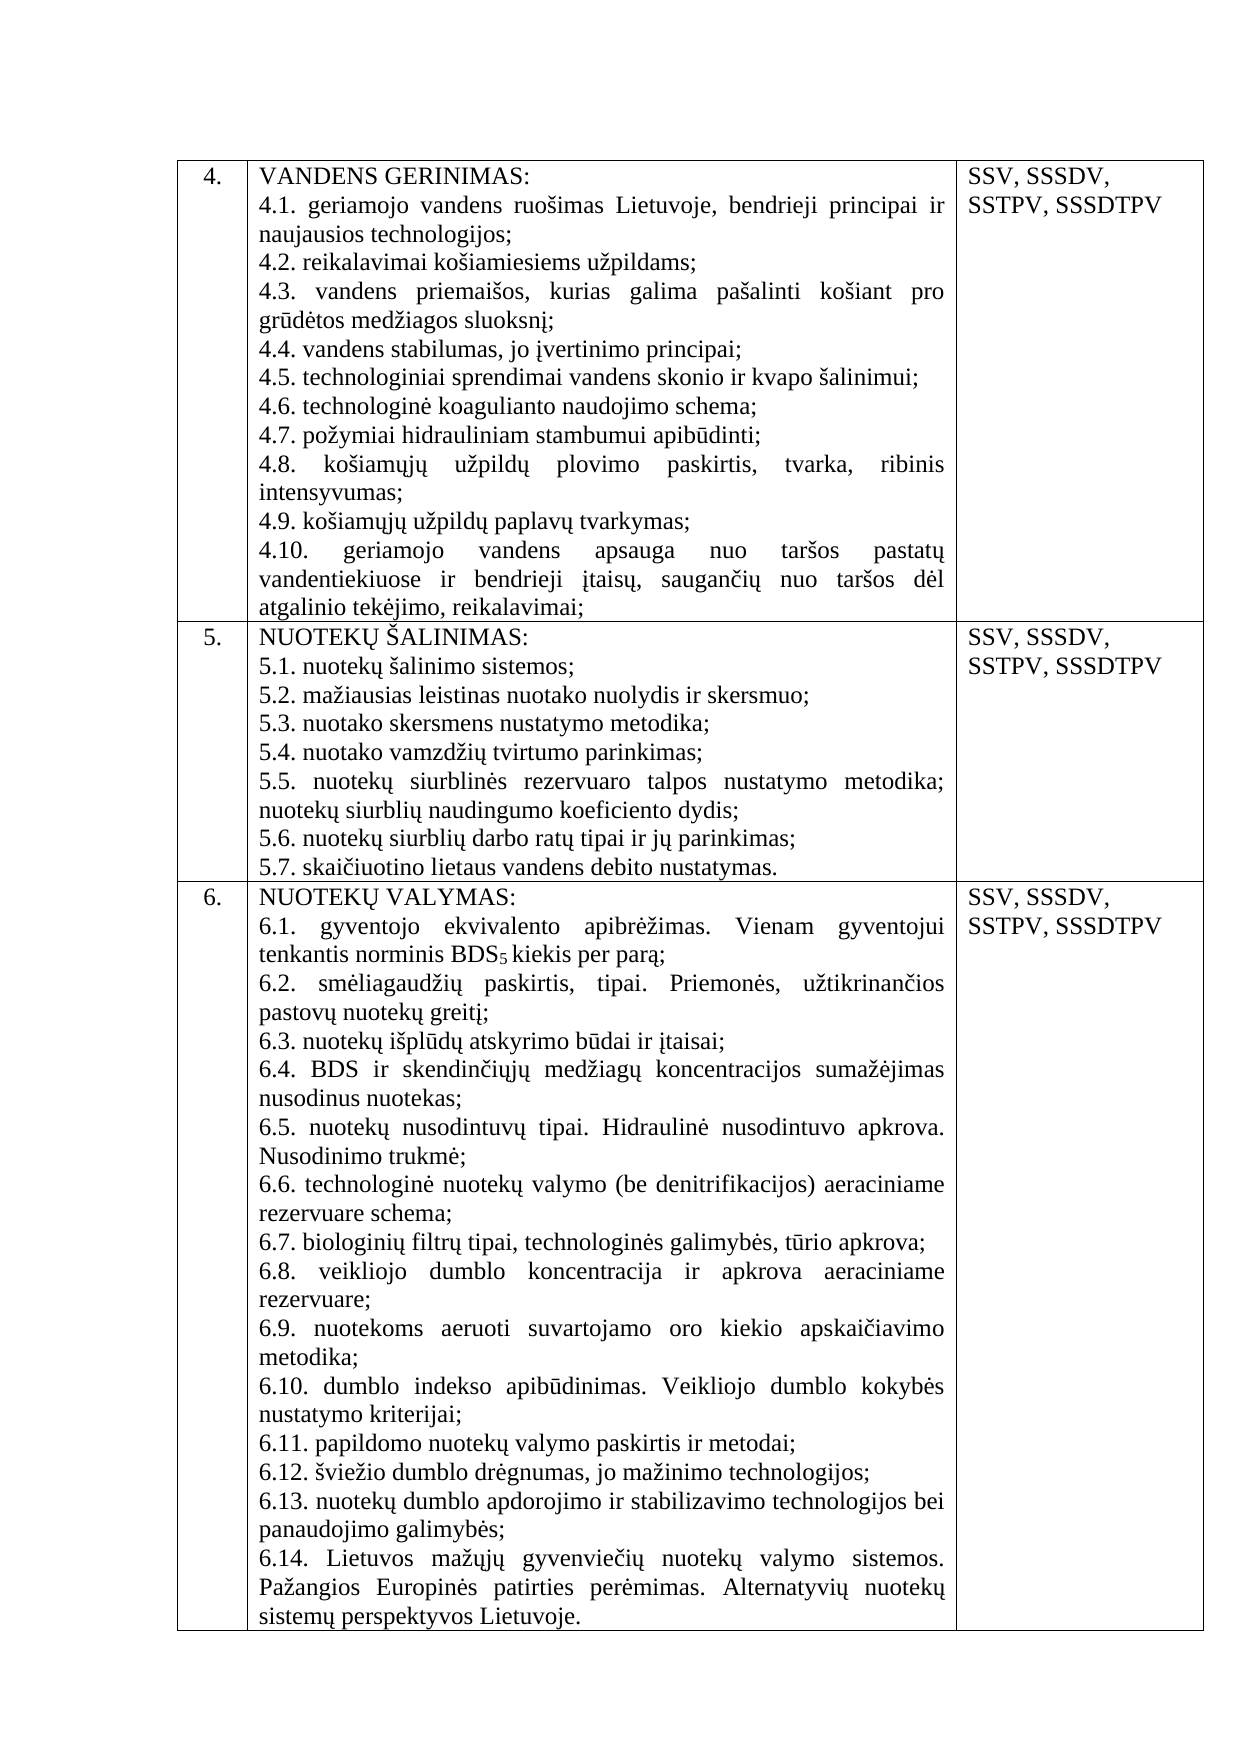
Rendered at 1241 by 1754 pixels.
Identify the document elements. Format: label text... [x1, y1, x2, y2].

table_cell 6. [178, 882, 247, 1629]
table_cell SSV, SSSDV, SSTPV, SSSDTPV [957, 882, 1203, 1629]
table_cell 5. [178, 622, 247, 881]
table_cell VANDENS GERINIMAS: 4.1. geriamojo vandens ruošimas Lietuvoje, bendrieji principai ir naujausios technologijos; 4.2. reikalavimai košiamiesiems užpildams; 4.3. vandens priemaišos, kurias galima pašalinti košiant pro grūdėtos medžiagos sluoksnį; 4.4. vandens stabilumas, jo įvertinimo principai; 4.5. technologiniai sprendimai vandens skonio ir kvapo šalinimui; 4.6. technologinė koagulianto naudojimo schema; 4.7. požymiai hidrauliniam stambumui apibūdinti; 4.8. košiamųjų užpildų plovimo paskirtis, tvarka, ribinis intensyvumas; 4.9. košiamųjų užpildų paplavų tvarkymas; 4.10. geriamojo vandens apsauga nuo taršos pastatų vandentiekiuose ir bendrieji įtaisų, saugančių nuo taršos dėl atgalinio tekėjimo, reikalavimai; [248, 161, 956, 621]
table_cell NUOTEKŲ ŠALINIMAS: 5.1. nuotekų šalinimo sistemos; 5.2. mažiausias leistinas nuotako nuolydis ir skersmuo; 5.3. nuotako skersmens nustatymo metodika; 5.4. nuotako vamzdžių tvirtumo parinkimas; 5.5. nuotekų siurblinės rezervuaro talpos nustatymo metodika; nuotekų siurblių naudingumo koeficiento dydis; 5.6. nuotekų siurblių darbo ratų tipai ir jų parinkimas; 5.7. skaičiuotino lietaus vandens debito nustatymas. [248, 622, 956, 881]
table_cell SSV, SSSDV, SSTPV, SSSDTPV [957, 161, 1203, 621]
table_cell SSV, SSSDV, SSTPV, SSSDTPV [957, 622, 1203, 881]
table_cell NUOTEKŲ VALYMAS: 6.1. gyventojo ekvivalento apibrėžimas. Vienam gyventojui tenkantis norminis BDS5 kiekis per parą; 6.2. smėliagaudžių paskirtis, tipai. Priemonės, užtikrinančios pastovų nuotekų greitį; 6.3. nuotekų išplūdų atskyrimo būdai ir įtaisai; 6.4. BDS ir skendinčiųjų medžiagų koncentracijos sumažėjimas nusodinus nuotekas; 6.5. nuotekų nusodintuvų tipai. Hidraulinė nusodintuvo apkrova. Nusodinimo trukmė; 6.6. technologinė nuotekų valymo (be denitrifikacijos) aeraciniame rezervuare schema; 6.7. biologinių filtrų tipai, technologinės galimybės, tūrio apkrova; 6.8. veikliojo dumblo koncentracija ir apkrova aeraciniame rezervuare; 6.9. nuotekoms aeruoti suvartojamo oro kiekio apskaičiavimo metodika; 6.10. dumblo indekso apibūdinimas. Veikliojo dumblo kokybės nustatymo kriterijai; 6.11. papildomo nuotekų valymo paskirtis ir metodai; 6.12. šviežio dumblo drėgnumas, jo mažinimo technologijos; 6.13. nuotekų dumblo apdorojimo ir stabilizavimo technologijos bei panaudojimo galimybės; 6.14. Lietuvos mažųjų gyvenviečių nuotekų valymo sistemos. Pažangios Europinės patirties perėmimas. Alternatyvių nuotekų sistemų perspektyvos Lietuvoje. [248, 882, 956, 1629]
table_cell 4. [178, 161, 247, 621]
